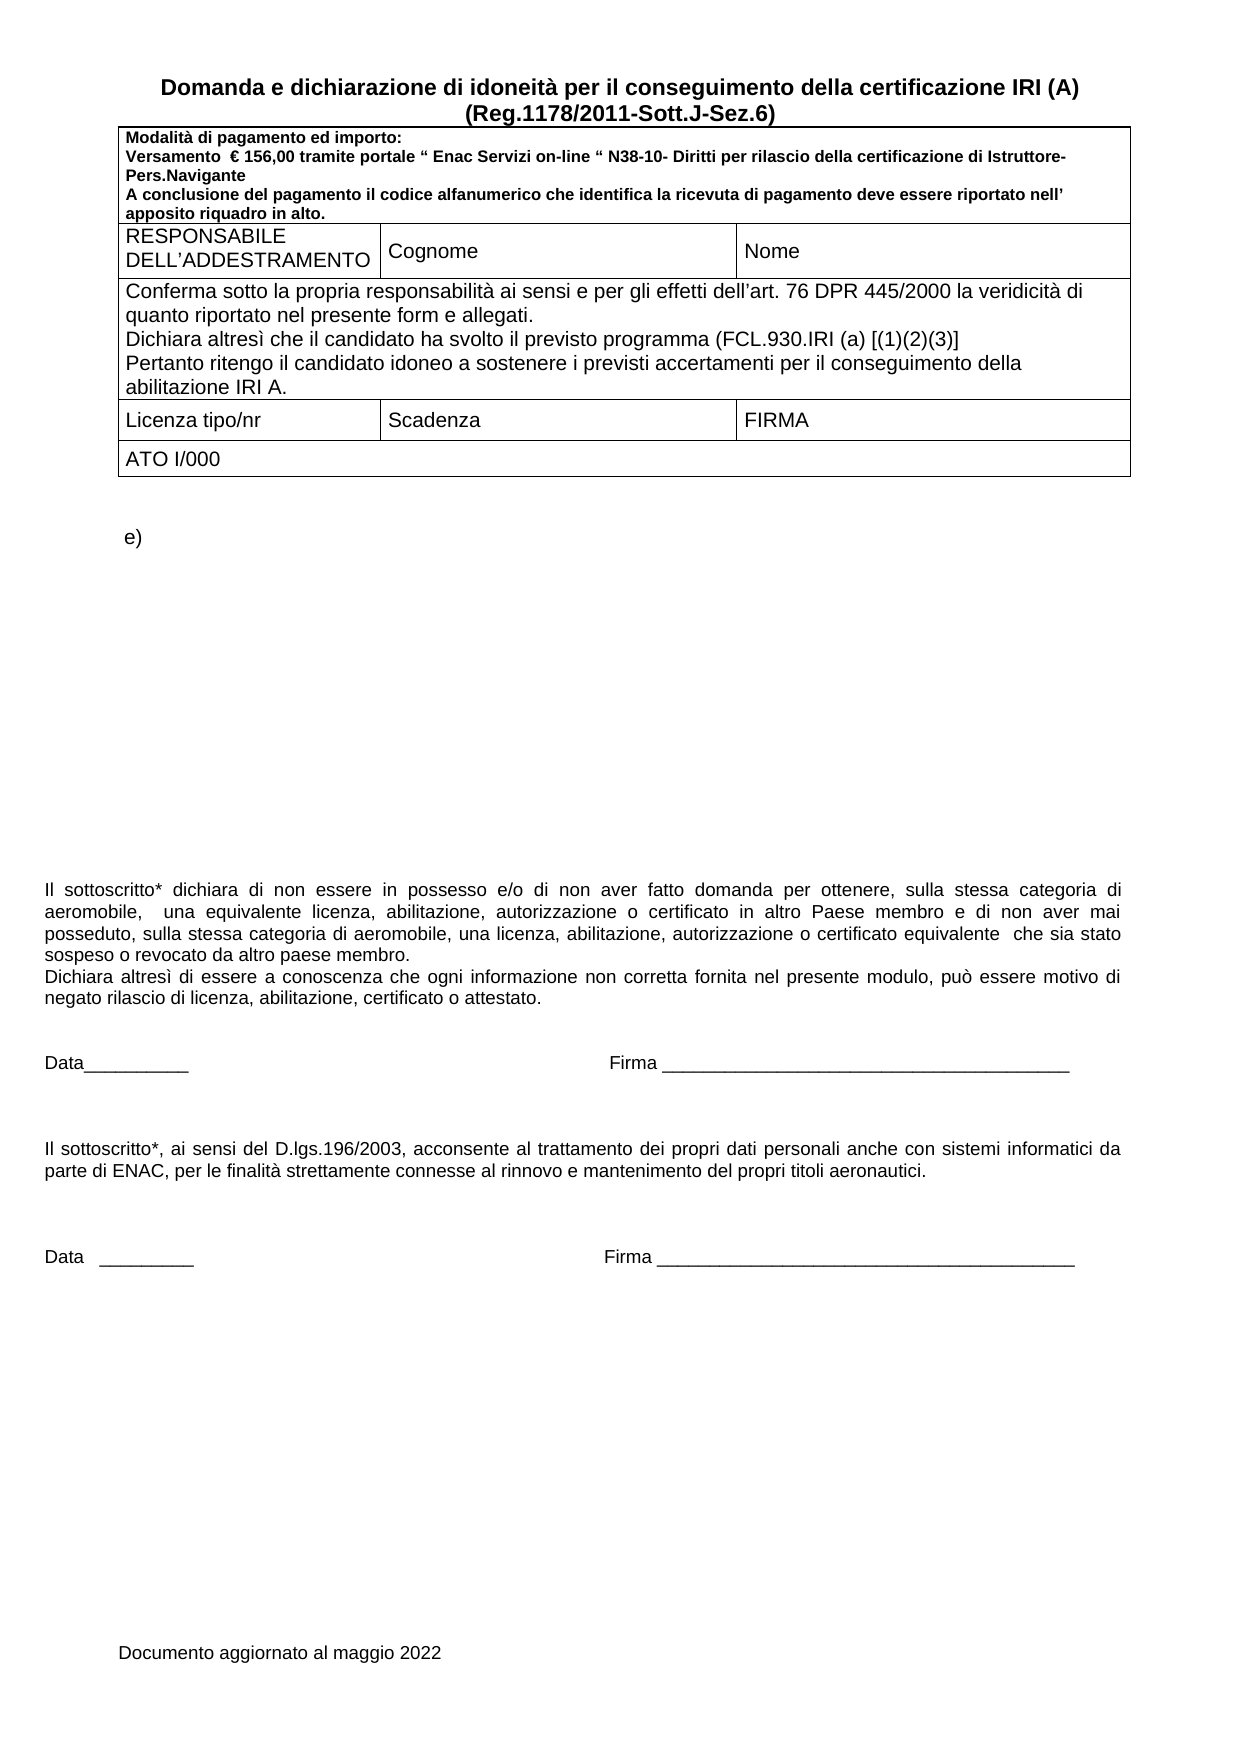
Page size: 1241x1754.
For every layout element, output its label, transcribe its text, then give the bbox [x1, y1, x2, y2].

table_cell Cognome [381, 224, 736, 278]
text Il sottoscritto* dichiara di non essere in possesso e/o di non aver fatto domanda per ottenere, sulla stessa categoria di aeromobile, una equivalente licenza, abilitazione, autorizzazione o certificato in altro Paese membro e di non aver mai posseduto, sulla stessa categoria di aeromobile, una licenza, abilitazione, autorizzazione o certificato equivalente che sia stato sospeso o revocato da altro paese membro. [44, 879, 1122, 965]
text Data _________ Firma ________________________________________ [44, 1246, 1122, 1267]
table_cell RESPONSABILE DELL’ADDESTRAMENTO [119, 224, 380, 278]
table_cell Licenza tipo/nr [119, 400, 380, 440]
table_cell Conferma sotto la propria responsabilità ai sensi e per gli effetti dell’art. 76 DPR 445/2000 la veridicità di quanto riportato nel presente form e allegati. Dichiara altresì che il candidato ha svolto il previsto programma (FCL.930.IRI (a) [(1)(2)(3)] Pertanto ritengo il candidato idoneo a sostenere i previsti accertamenti per il conseguimento della abilitazione IRI A. [119, 279, 1130, 399]
table_cell FIRMA [737, 400, 1130, 440]
text e) [118, 524, 1122, 548]
table_header Modalità di pagamento ed importo: Versamento € 156,00 tramite portale “ Enac Servizi on-line “ N38-10- Diritti per rilascio della certificazione di Istruttore- Pers.Navigante A conclusione del pagamento il codice alfanumerico che identifica la ricevuta di pagamento deve essere riportato nell’ apposito riquadro in alto. [119, 128, 1130, 223]
table_cell Nome [737, 224, 1130, 278]
text Il sottoscritto*, ai sensi del D.lgs.196/2003, acconsente al trattamento dei propri dati personali anche con sistemi informatici da parte di ENAC, per le finalità strettamente connesse al rinnovo e mantenimento del propri titoli aeronautici. [44, 1138, 1122, 1181]
table_cell ATO I/000 [119, 441, 1130, 476]
table_cell Scadenza [381, 400, 736, 440]
text Data__________ Firma _______________________________________ [44, 1052, 1122, 1073]
text Dichiara altresì di essere a conoscenza che ogni informazione non corretta fornita nel presente modulo, può essere motivo di negato rilascio di licenza, abilitazione, certificato o attestato. [44, 965, 1122, 1008]
